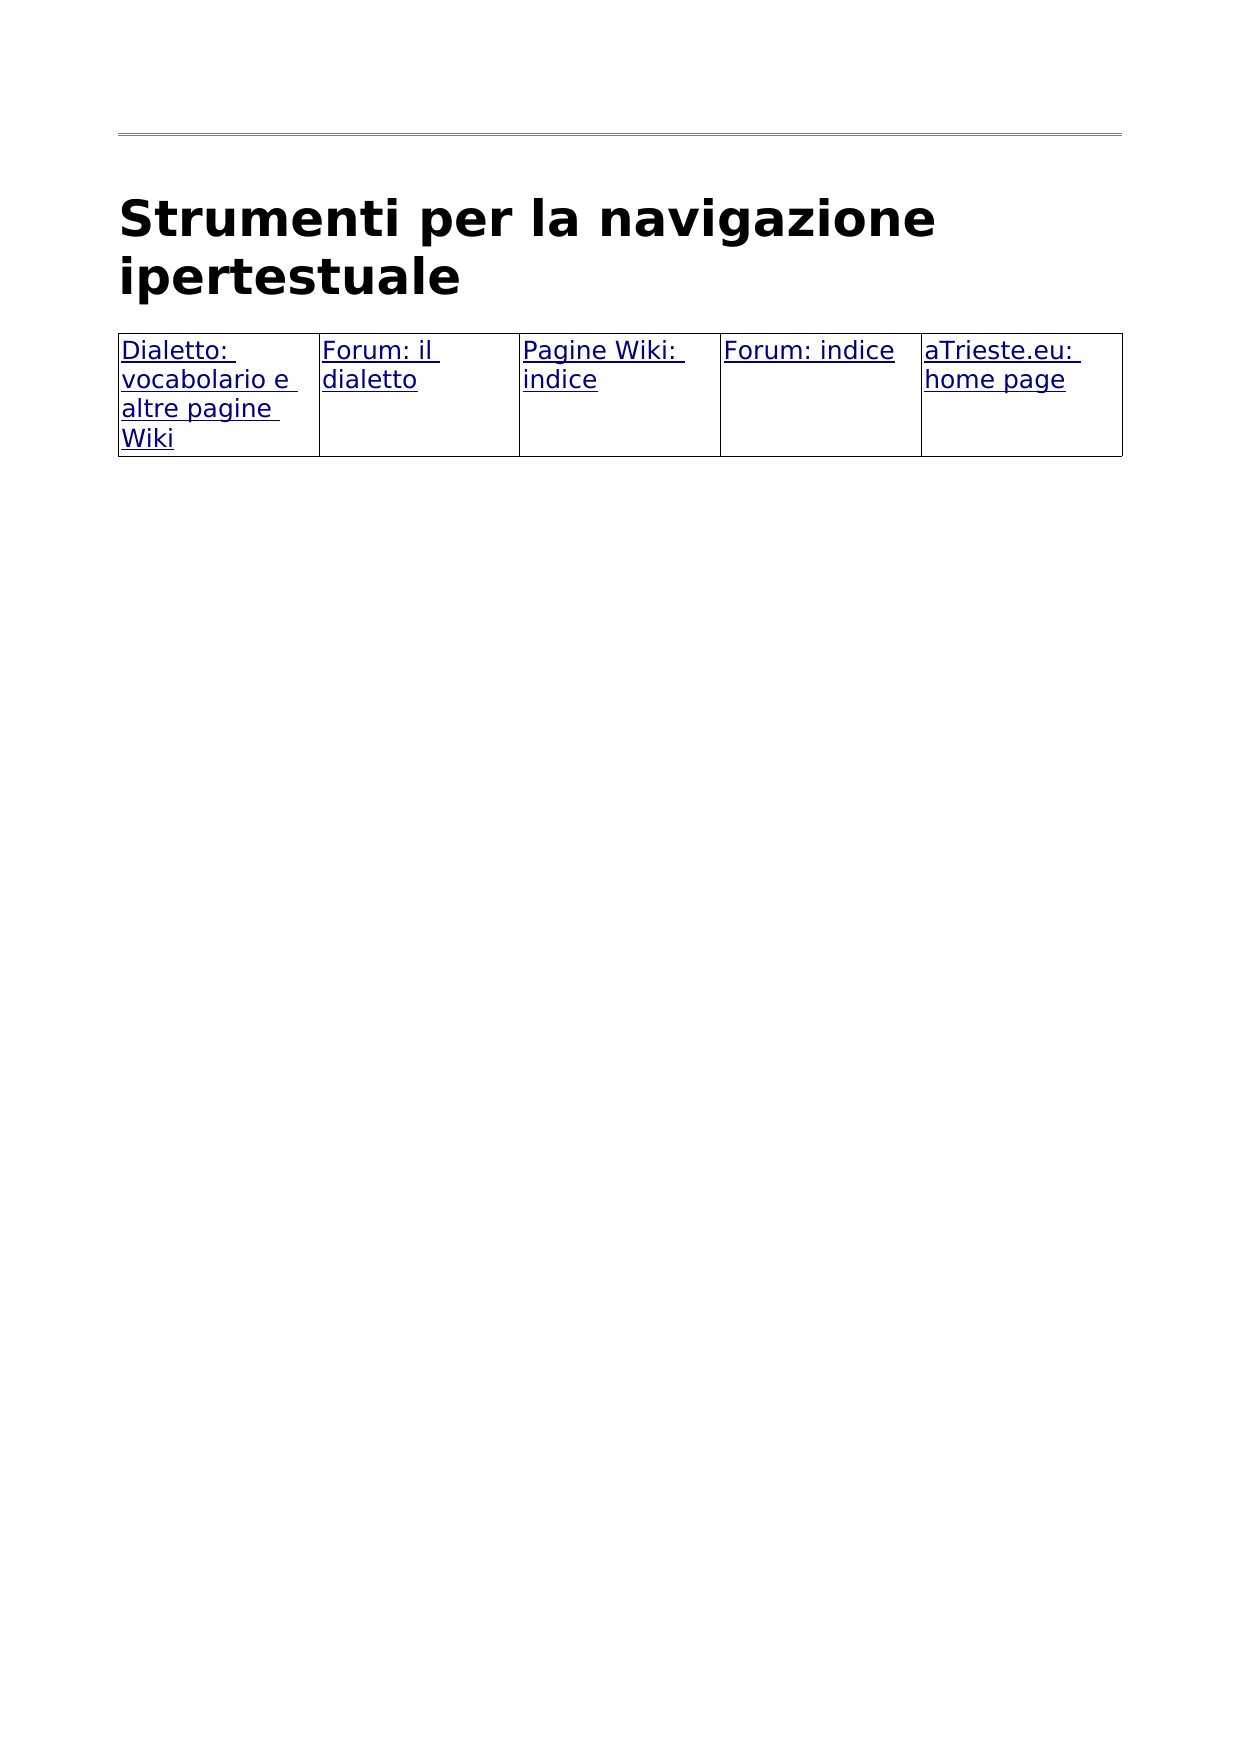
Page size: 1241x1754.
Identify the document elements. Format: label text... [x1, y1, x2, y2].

table_header Forum: indice [721, 334, 921, 456]
table_header Dialetto: vocabolario e altre pagine Wiki [119, 334, 319, 456]
subtitle Strumenti per la navigazione ipertestuale [118, 189, 1122, 306]
table_header aTrieste.eu: home page [922, 334, 1122, 456]
table_header Pagine Wiki: indice [520, 334, 720, 456]
table_header Forum: il dialetto [320, 334, 519, 456]
